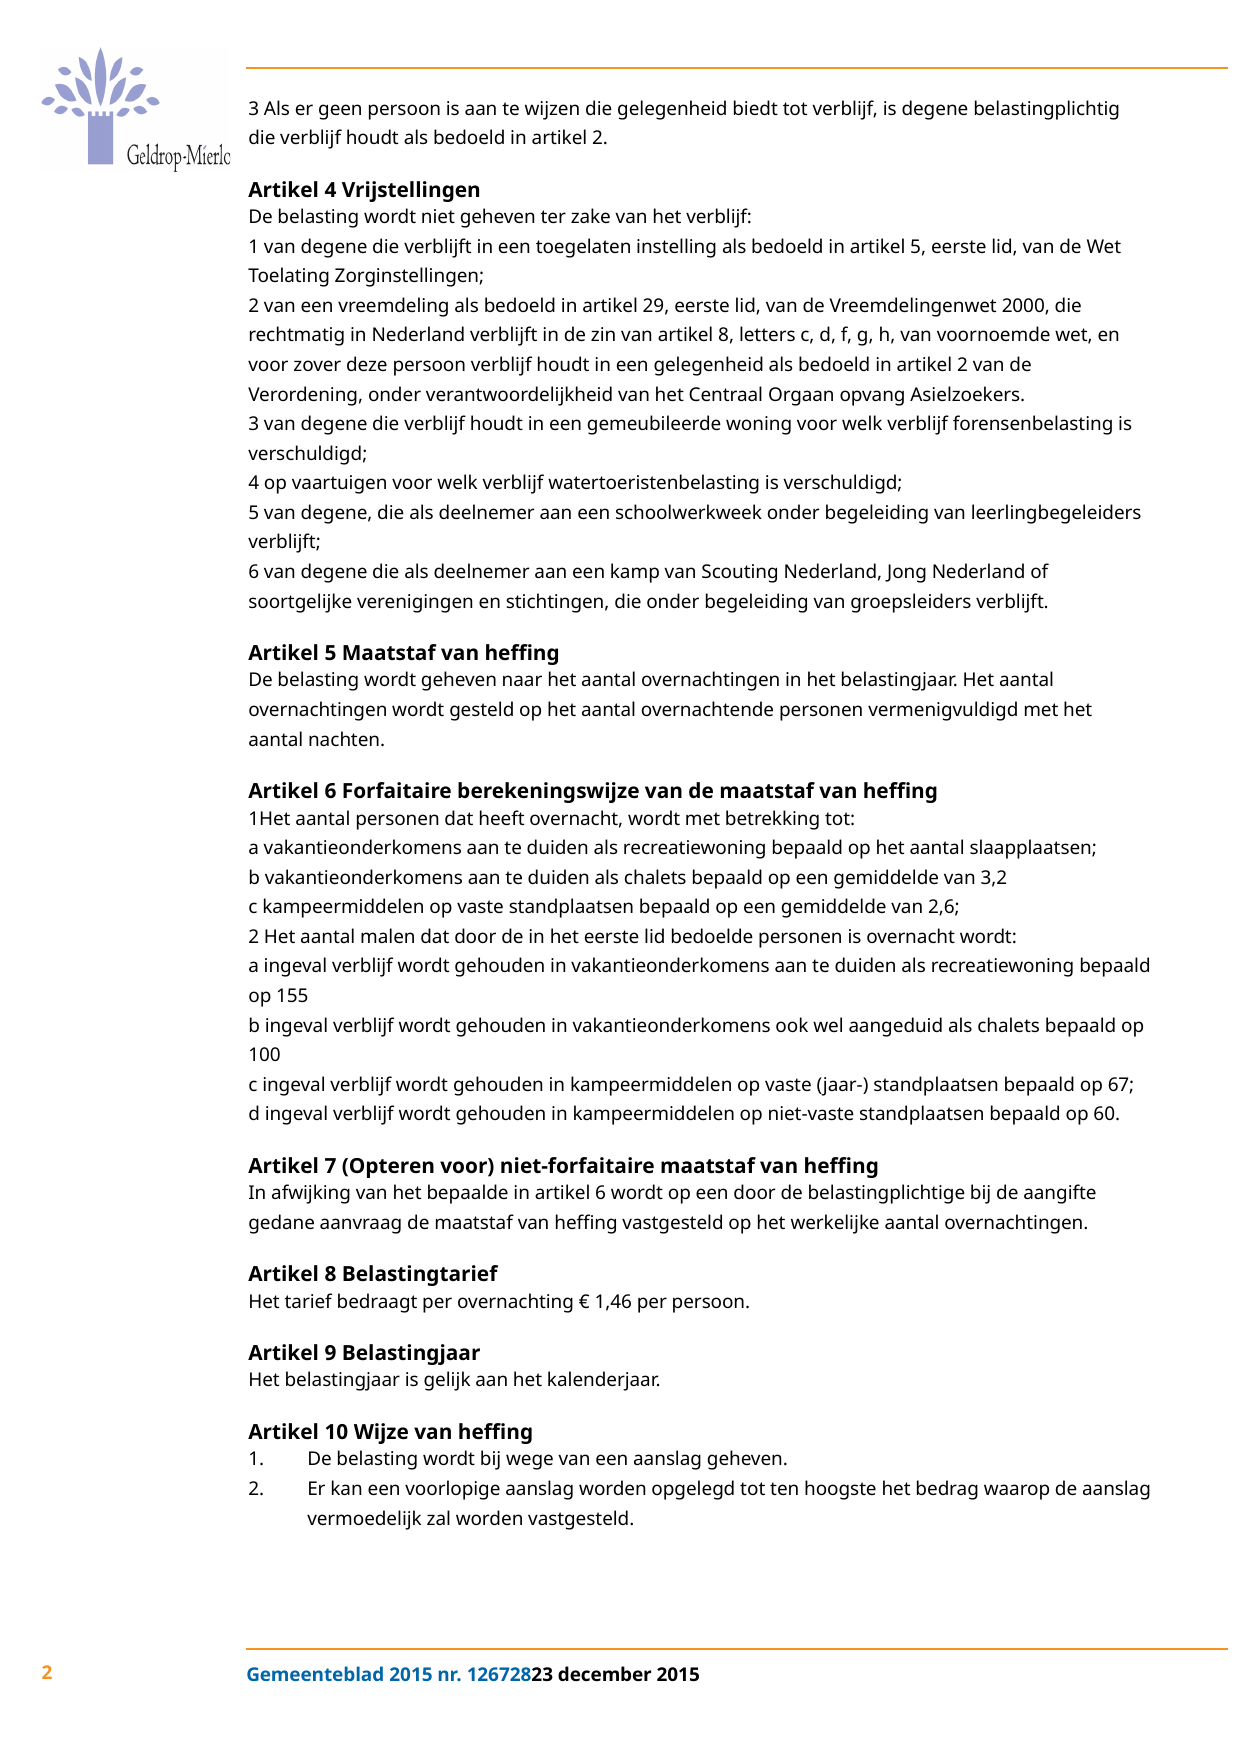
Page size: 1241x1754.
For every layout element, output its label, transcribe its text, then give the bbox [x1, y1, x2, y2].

text Artikel 7 (Opteren voor) niet-forfaitaire maatstaf van heffing [248, 1151, 1152, 1179]
text 1 van degene die verblijft in een toegelaten instelling als bedoeld in artikel 5, eerste lid, van de Wet Toelating Zorginstellingen; [248, 233, 1152, 288]
text b vakantieonderkomens aan te duiden als chalets bepaald op een gemiddelde van 3,2 [248, 864, 1152, 889]
text Het belastingjaar is gelijk aan het kalenderjaar. [248, 1367, 1152, 1392]
text 1Het aantal personen dat heeft overnacht, wordt met betrekking tot: [248, 805, 1152, 830]
picture [41, 47, 231, 172]
list De belasting wordt bij wege van een aanslag geheven. [248, 1446, 1152, 1471]
text d ingeval verblijf wordt gehouden in kampeermiddelen op niet-vaste standplaatsen bepaald op 60. [248, 1101, 1152, 1126]
text 5 van degene, die als deelnemer aan een schoolwerkweek onder begeleiding van leerlingbegeleiders verblijft; [248, 499, 1152, 554]
text a vakantieonderkomens aan te duiden als recreatiewoning bepaald op het aantal slaapplaatsen; [248, 834, 1152, 860]
text 6 van degene die als deelnemer aan een kamp van Scouting Nederland, Jong Nederland of soortgelijke verenigingen en stichtingen, die onder begeleiding van groepsleiders verblijft. [248, 558, 1152, 613]
text 2 Het aantal malen dat door de in het eerste lid bedoelde personen is overnacht wordt: [248, 923, 1152, 949]
text 3 Als er geen persoon is aan te wijzen die gelegenheid biedt tot verblijf, is degene belastingplichtig die verblijf houdt als bedoeld in artikel 2. [248, 95, 1152, 150]
text Artikel 6 Forfaitaire berekeningswijze van de maatstaf van heffing [248, 776, 1152, 805]
text Artikel 5 Maatstaf van heffing [248, 638, 1152, 667]
text a ingeval verblijf wordt gehouden in vakantieonderkomens aan te duiden als recreatiewoning bepaald op 155 [248, 953, 1152, 1008]
text 2 van een vreemdeling als bedoeld in artikel 29, eerste lid, van de Vreemdelingenwet 2000, die rechtmatig in Nederland verblijft in de zin van artikel 8, letters c, d, f, g, h, van voornoemde wet, en voor zover deze persoon verblijf houdt in een gelegenheid als bedoeld in artikel 2 van de Verordening, onder verantwoordelijkheid van het Centraal Orgaan opvang Asielzoekers. [248, 292, 1152, 406]
text c ingeval verblijf wordt gehouden in kampeermiddelen op vaste (jaar-) standplaatsen bepaald op 67; [248, 1071, 1152, 1097]
text Artikel 9 Belastingjaar [248, 1338, 1152, 1367]
list Er kan een voorlopige aanslag worden opgelegd tot ten hoogste het bedrag waarop de aanslag vermoedelijk zal worden vastgesteld. [248, 1475, 1152, 1530]
text Artikel 10 Wijze van heffing [248, 1417, 1152, 1446]
text 3 van degene die verblijf houdt in een gemeubileerde woning voor welk verblijf forensenbelasting is verschuldigd; [248, 410, 1152, 466]
text In afwijking van het bepaalde in artikel 6 wordt op een door de belastingplichtige bij de aangifte gedane aanvraag de maatstaf van heffing vastgesteld op het werkelijke aantal overnachtingen. [248, 1179, 1152, 1235]
text Het tarief bedraagt per overnachting € 1,46 per persoon. [248, 1288, 1152, 1313]
text b ingeval verblijf wordt gehouden in vakantieonderkomens ook wel aangeduid als chalets bepaald op 100 [248, 1012, 1152, 1067]
text Artikel 8 Belastingtarief [248, 1259, 1152, 1288]
text c kampeermiddelen op vaste standplaatsen bepaald op een gemiddelde van 2,6; [248, 893, 1152, 919]
text Artikel 4 Vrijstellingen [248, 175, 1152, 203]
text De belasting wordt niet geheven ter zake van het verblijf: [248, 203, 1152, 229]
text 4 op vaartuigen voor welk verblijf watertoeristenbelasting is verschuldigd; [248, 469, 1152, 495]
text De belasting wordt geheven naar het aantal overnachtingen in het belastingjaar. Het aantal overnachtingen wordt gesteld op het aantal overnachtende personen vermenigvuldigd met het aantal nachten. [248, 667, 1152, 752]
